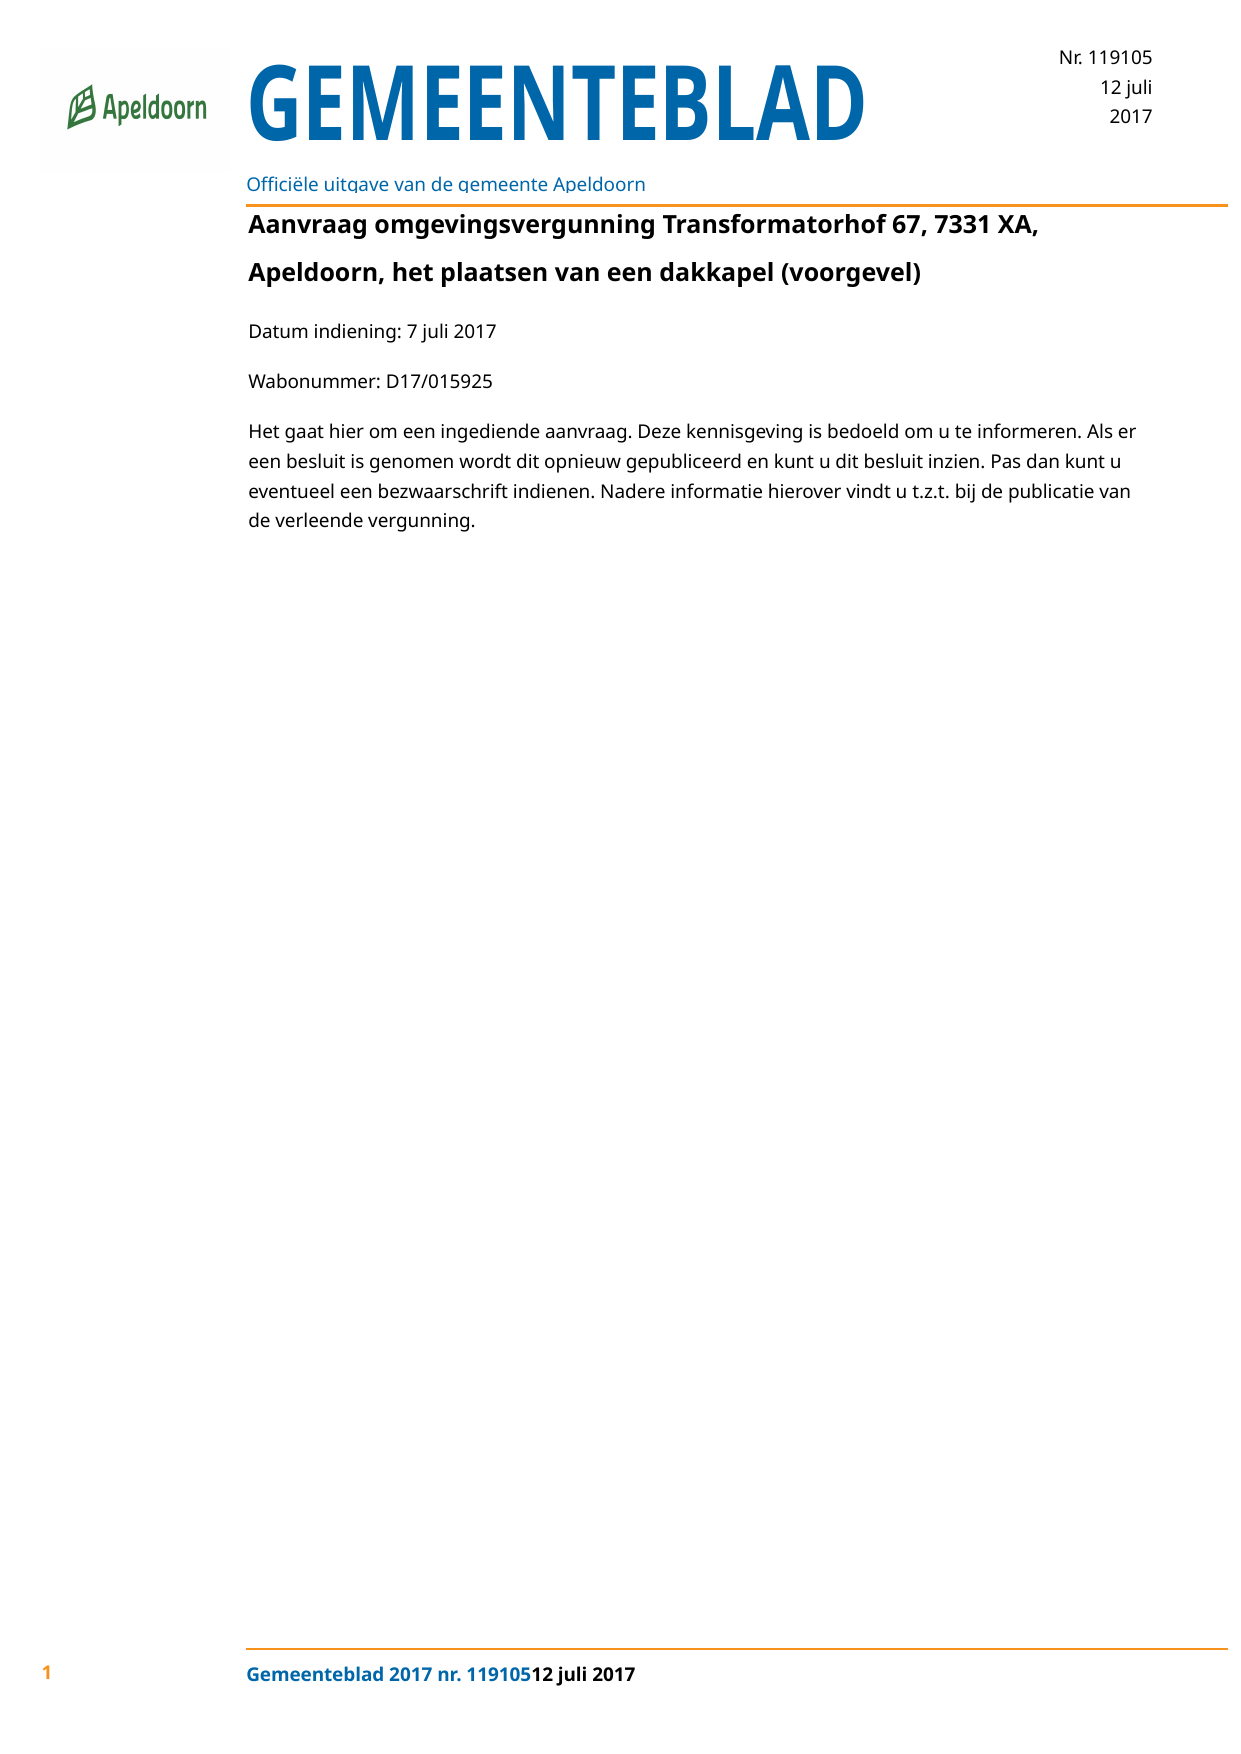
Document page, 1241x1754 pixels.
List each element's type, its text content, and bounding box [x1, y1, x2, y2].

text Datum indiening: 7 juli 2017 [248, 318, 1152, 344]
text Wabonummer: D17/015925 [248, 368, 1152, 394]
text Het gaat hier om een ingediende aanvraag. Deze kennisgeving is bedoeld om u te informeren. Als er een besluit is genomen wordt dit opnieuw gepubliceerd en kunt u dit besluit inzien. Pas dan kunt u eventueel een bezwaarschrift indienen. Nadere informatie hierover vindt u t.z.t. bij de publicatie van de verleende vergunning. [248, 419, 1152, 533]
text Aanvraag omgevingsvergunning Transformatorhof 67, 7331 XA, Apeldoorn, het plaatsen van een dakkapel (voorgevel) [248, 207, 1152, 288]
picture [41, 47, 231, 172]
